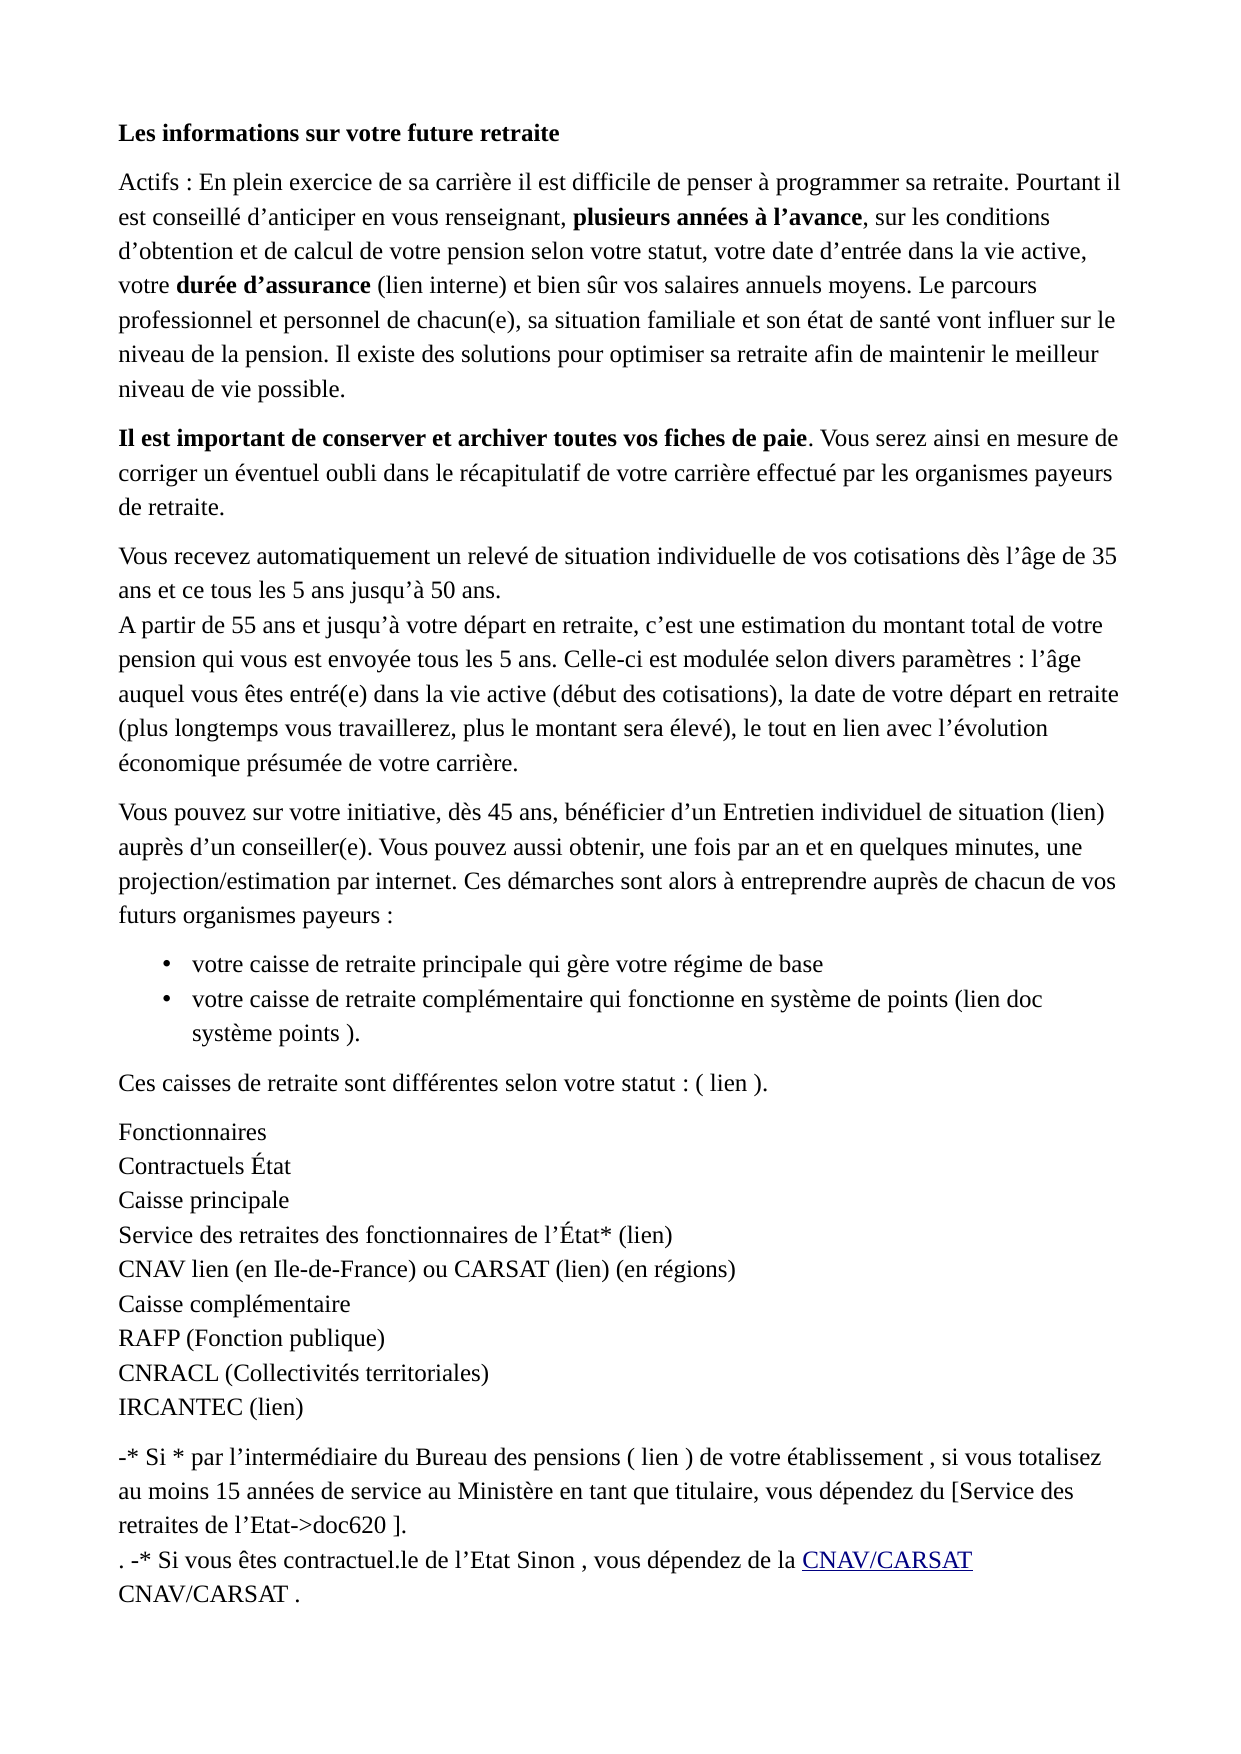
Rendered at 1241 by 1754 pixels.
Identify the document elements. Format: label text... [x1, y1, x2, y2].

list votre caisse de retraite complémentaire qui fonctionne en système de points (lien doc système points ). [162, 984, 1122, 1047]
text -* Si * par l’intermédiaire du Bureau des pensions ( lien ) de votre établissement , si vous totalisez au moins 15 années de service au Ministère en tant que titulaire, vous dépendez du [Service des retraites de l’Etat->doc620 ]. . -* Si vous êtes contractuel.le de l’Etat Sinon , vous dépendez de la CNAV/CARSAT CNAV/CARSAT . [118, 1442, 1122, 1608]
list votre caisse de retraite principale qui gère votre régime de base [162, 949, 1122, 978]
text Il est important de conserver et archiver toutes vos fiches de paie. Vous serez ainsi en mesure de corriger un éventuel oubli dans le récapitulatif de votre carrière effectué par les organismes payeurs de retraite. [118, 423, 1122, 521]
text Vous pouvez sur votre initiative, dès 45 ans, bénéficier d’un Entretien individuel de situation (lien) auprès d’un conseiller(e). Vous pouvez aussi obtenir, une fois par an et en quelques minutes, une projection/estimation par internet. Ces démarches sont alors à entreprendre auprès de chacun de vos futurs organismes payeurs : [118, 797, 1122, 929]
text Ces caisses de retraite sont différentes selon votre statut : ( lien ). [118, 1068, 1122, 1096]
text Actifs : En plein exercice de sa carrière il est difficile de penser à programmer sa retraite. Pourtant il est conseillé d’anticiper en vous renseignant, plusieurs années à l’avance, sur les conditions d’obtention et de calcul de votre pension selon votre statut, votre date d’entrée dans la vie active, votre durée d’assurance (lien interne) et bien sûr vos salaires annuels moyens. Le parcours professionnel et personnel de chacun(e), sa situation familiale et son état de santé vont influer sur le niveau de la pension. Il existe des solutions pour optimiser sa retraite afin de maintenir le meilleur niveau de vie possible. [118, 167, 1122, 403]
text Les informations sur votre future retraite [118, 118, 1122, 147]
text Vous recevez automatiquement un relevé de situation individuelle de vos cotisations dès l’âge de 35 ans et ce tous les 5 ans jusqu’à 50 ans. A partir de 55 ans et jusqu’à votre départ en retraite, c’est une estimation du montant total de votre pension qui vous est envoyée tous les 5 ans. Celle-ci est modulée selon divers paramètres : l’âge auquel vous êtes entré(e) dans la vie active (début des cotisations), la date de votre départ en retraite (plus longtemps vous travaillerez, plus le montant sera élevé), le tout en lien avec l’évolution économique présumée de votre carrière. [118, 541, 1122, 777]
text Fonctionnaires Contractuels État Caisse principale Service des retraites des fonctionnaires de l’État* (lien) CNAV lien (en Ile-de-France) ou CARSAT (lien) (en régions) Caisse complémentaire RAFP (Fonction publique) CNRACL (Collectivités territoriales) IRCANTEC (lien) [118, 1117, 1122, 1421]
